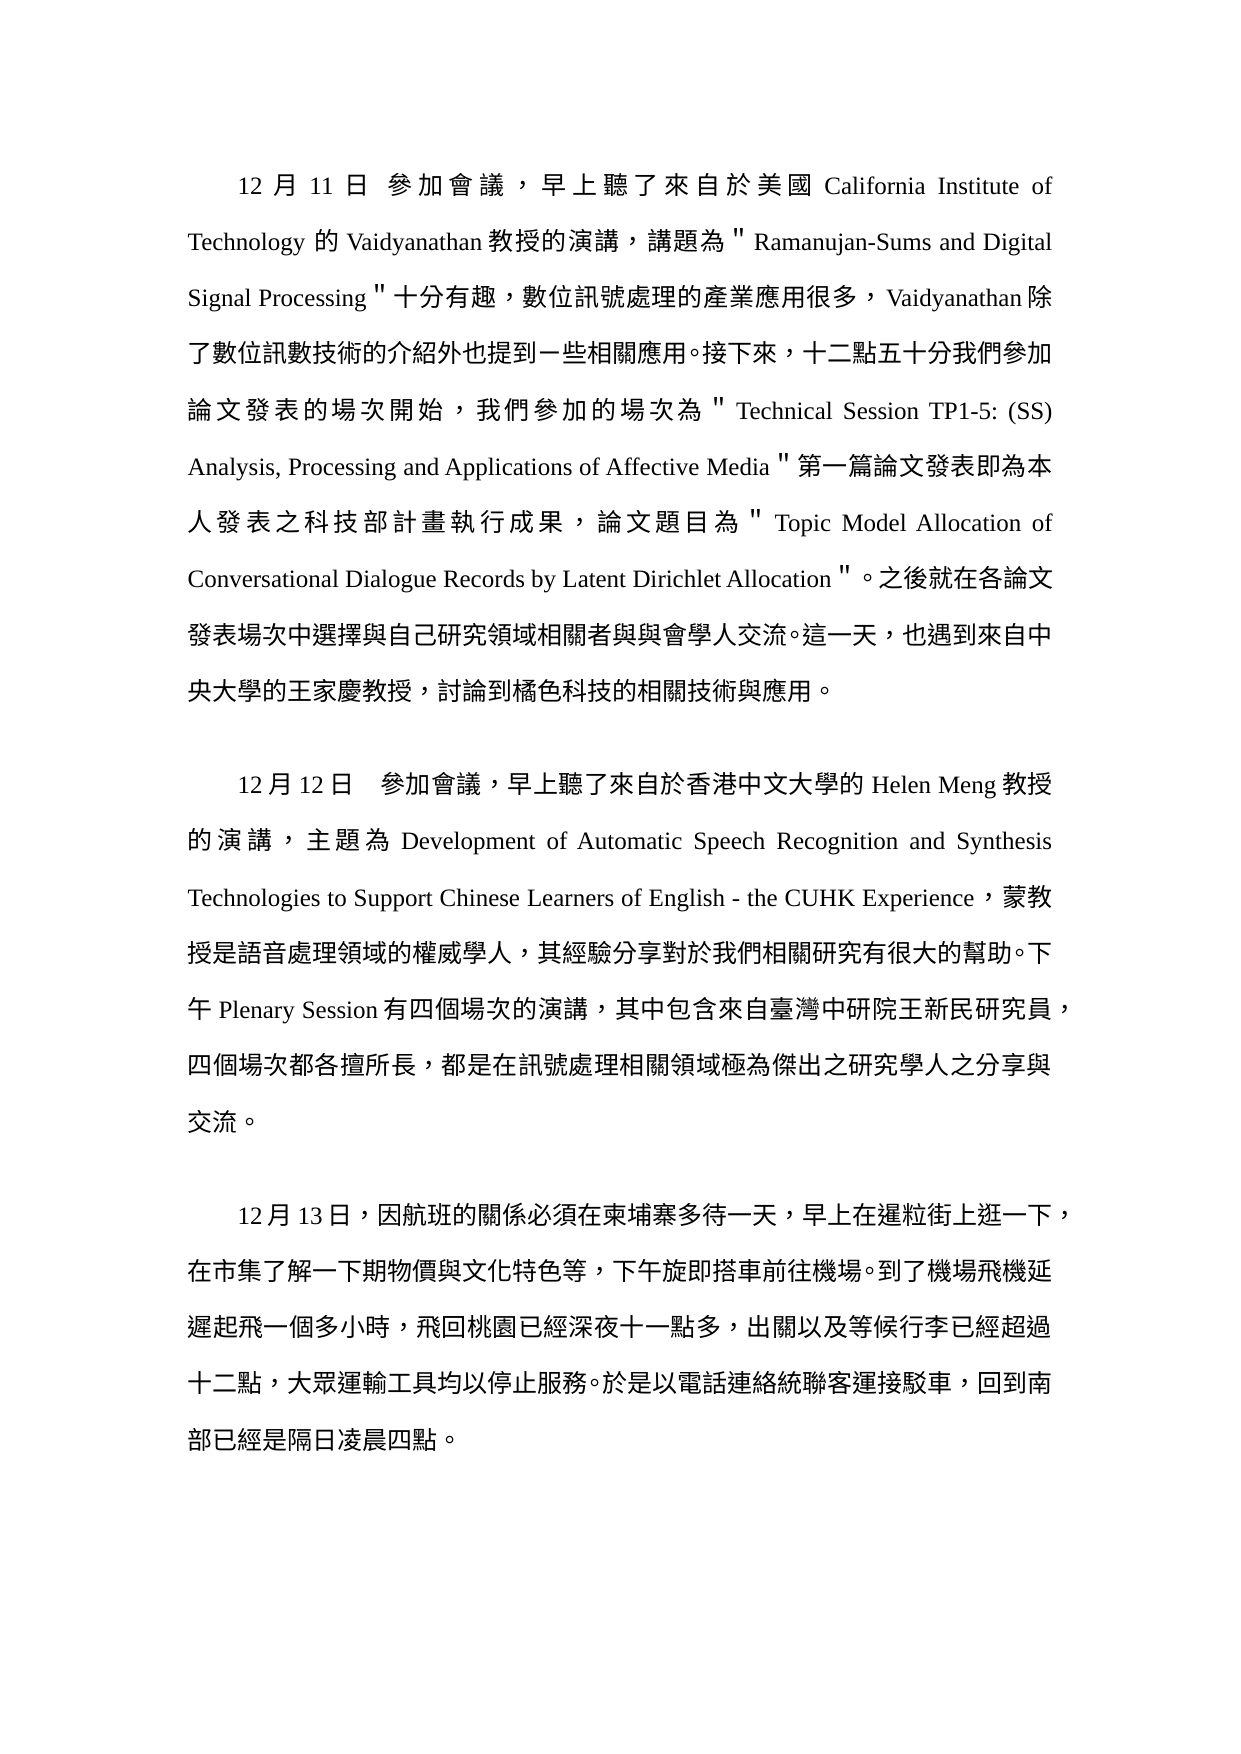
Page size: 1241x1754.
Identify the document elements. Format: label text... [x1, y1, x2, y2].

text 12月13日，因航班的關係必須在柬埔寨多待一天，早上在暹粒街上逛一下，在市集了解一下期物價與文化特色等，下午旋即搭車前往機場。到了機場飛機延遲起飛一個多小時，飛回桃園已經深夜十一點多，出關以及等候行李已經超過十二點，大眾運輸工具均以停止服務。於是以電話連絡統聯客運接駁車，回到南部已經是隔日凌晨四點。 [187, 1194, 1053, 1457]
text 12月11日 參加會議，早上聽了來自於美國California Institute of Technology 的Vaidyanathan教授的演講，講題為＂Ramanujan-Sums and Digital Signal Processing＂十分有趣，數位訊號處理的產業應用很多，Vaidyanathan除了數位訊數技術的介紹外也提到ㄧ些相關應用。接下來，十二點五十分我們參加論文發表的場次開始，我們參加的場次為＂Technical Session TP1-5: (SS) Analysis, Processing and Applications of Affective Media＂第一篇論文發表即為本人發表之科技部計畫執行成果，論文題目為＂Topic Model Allocation of Conversational Dialogue Records by Latent Dirichlet Allocation＂。之後就在各論文發表場次中選擇與自己研究領域相關者與與會學人交流。這一天，也遇到來自中央大學的王家慶教授，討論到橘色科技的相關技術與應用。 [187, 164, 1053, 708]
text 12月12日 參加會議，早上聽了來自於香港中文大學的Helen Meng教授的演講，主題為Development of Automatic Speech Recognition and Synthesis Technologies to Support Chinese Learners of English - the CUHK Experience，蒙教授是語音處理領域的權威學人，其經驗分享對於我們相關研究有很大的幫助。下午Plenary Session有四個場次的演講，其中包含來自臺灣中研院王新民研究員，四個場次都各擅所長，都是在訊號處理相關領域極為傑出之研究學人之分享與交流。 [187, 764, 1053, 1139]
